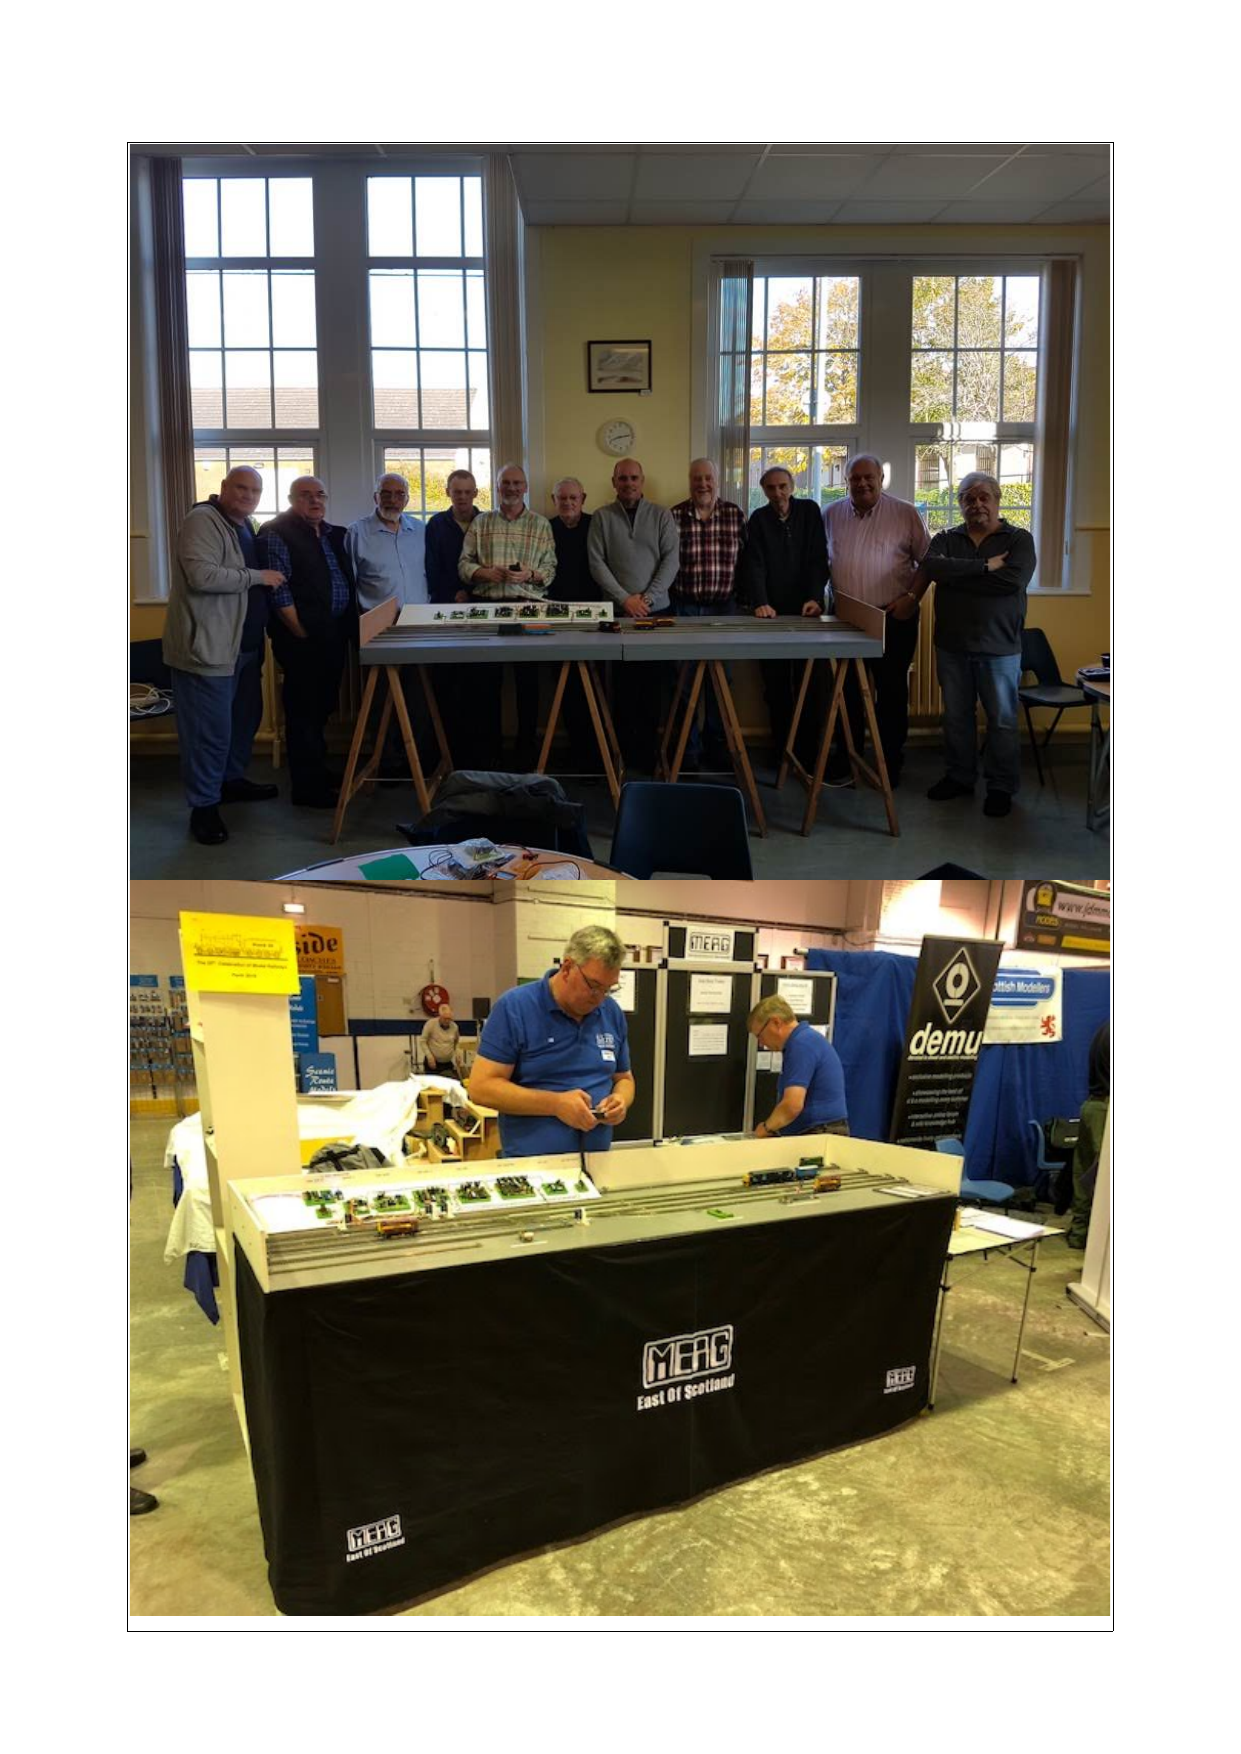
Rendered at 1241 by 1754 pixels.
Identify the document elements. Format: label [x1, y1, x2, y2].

table_header [128, 143, 1113, 1631]
picture [129, 144, 1111, 1616]
